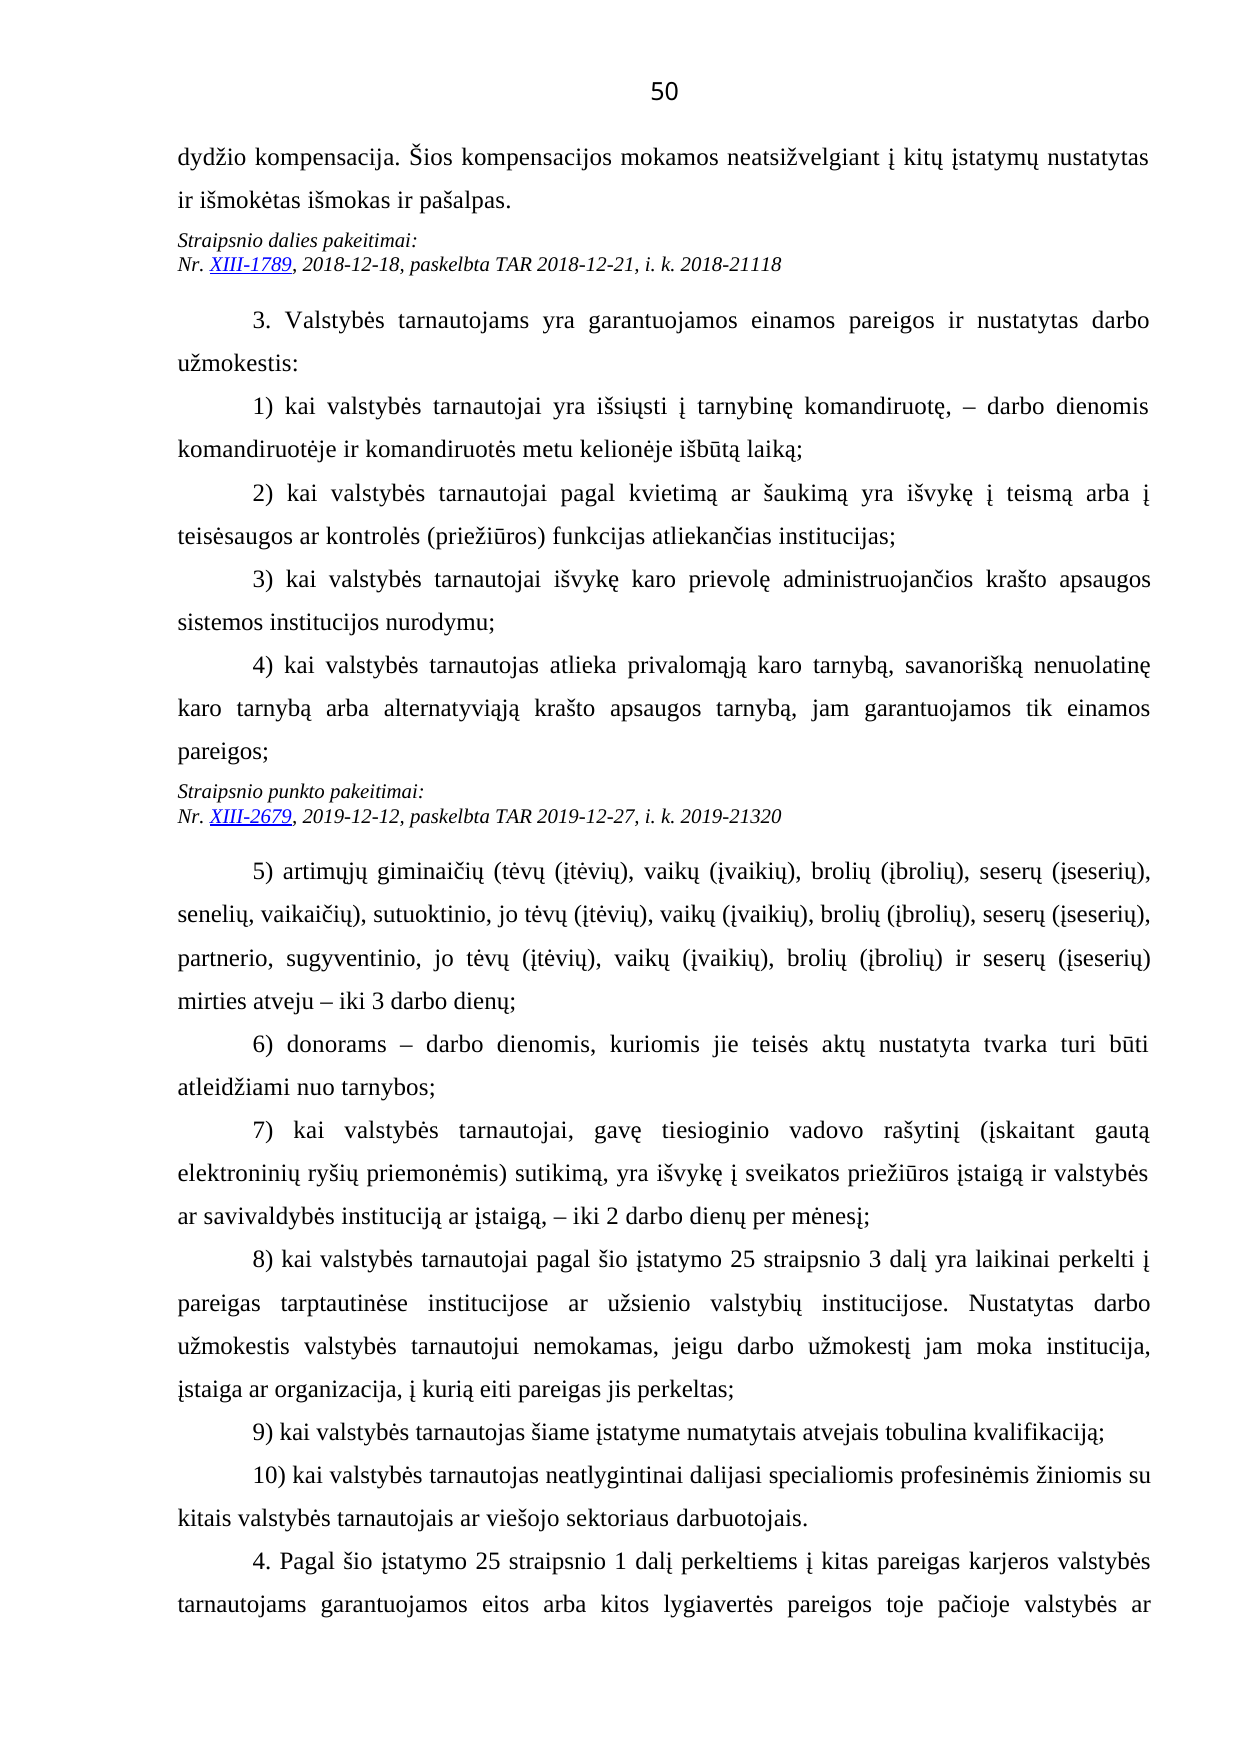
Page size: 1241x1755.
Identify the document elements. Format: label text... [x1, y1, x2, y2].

text 5) artimųjų giminaičių (tėvų (įtėvių), vaikų (įvaikių), brolių (įbrolių), seserų (įseserių), senelių, vaikaičių), sutuoktinio, jo tėvų (įtėvių), vaikų (įvaikių), brolių (įbrolių), seserų (įseserių), partnerio, sugyventinio, jo tėvų (įtėvių), vaikų (įvaikių), brolių (įbrolių) ir seserų (įseserių) mirties atveju – iki 3 darbo dienų; [177, 856, 1152, 1014]
text Nr. XIII-2679, 2019-12-12, paskelbta TAR 2019-12-27, i. k. 2019-21320 [177, 803, 1152, 828]
text Straipsnio dalies pakeitimai: [177, 228, 1152, 252]
text Straipsnio punkto pakeitimai: [177, 779, 1152, 803]
text 9) kai valstybės tarnautojas šiame įstatyme numatytais atvejais tobulina kvalifikaciją; [177, 1417, 1152, 1446]
text 1) kai valstybės tarnautojai yra išsiųsti į tarnybinę komandiruotę, – darbo dienomis komandiruotėje ir komandiruotės metu kelionėje išbūtą laiką; [177, 391, 1152, 463]
text 3. Valstybės tarnautojams yra garantuojamos einamos pareigos ir nustatytas darbo užmokestis: [177, 305, 1152, 377]
text 8) kai valstybės tarnautojai pagal šio įstatymo 25 straipsnio 3 dalį yra laikinai perkelti į pareigas tarptautinėse institucijose ar užsienio valstybių institucijose. Nustatytas darbo užmokestis valstybės tarnautojui nemokamas, jeigu darbo užmokestį jam moka institucija, įstaiga ar organizacija, į kurią eiti pareigas jis perkeltas; [177, 1244, 1152, 1403]
text 4) kai valstybės tarnautojas atlieka privalomąją karo tarnybą, savanorišką nenuolatinę karo tarnybą arba alternatyviąją krašto apsaugos tarnybą, jam garantuojamos tik einamos pareigos; [177, 650, 1152, 765]
text 3) kai valstybės tarnautojai išvykę karo prievolę administruojančios krašto apsaugos sistemos institucijos nurodymu; [177, 564, 1152, 636]
text 6) donorams – darbo dienomis, kuriomis jie teisės aktų nustatyta tvarka turi būti atleidžiami nuo tarnybos; [177, 1029, 1152, 1101]
text 4. Pagal šio įstatymo 25 straipsnio 1 dalį perkeltiems į kitas pareigas karjeros valstybės tarnautojams garantuojamos eitos arba kitos lygiavertės pareigos toje pačioje valstybės ar [177, 1546, 1152, 1618]
text 7) kai valstybės tarnautojai, gavę tiesioginio vadovo rašytinį (įskaitant gautą elektroninių ryšių priemonėmis) sutikimą, yra išvykę į sveikatos priežiūros įstaigą ir valstybės ar savivaldybės instituciją ar įstaigą, – iki 2 darbo dienų per mėnesį; [177, 1115, 1152, 1230]
text Nr. XIII-1789, 2018-12-18, paskelbta TAR 2018-12-21, i. k. 2018-21118 [177, 252, 1152, 276]
text 10) kai valstybės tarnautojas neatlygintinai dalijasi specialiomis profesinėmis žiniomis su kitais valstybės tarnautojais ar viešojo sektoriaus darbuotojais. [177, 1460, 1152, 1532]
text 2) kai valstybės tarnautojai pagal kvietimą ar šaukimą yra išvykę į teismą arba į teisėsaugos ar kontrolės (priežiūros) funkcijas atliekančias institucijas; [177, 478, 1152, 549]
text dydžio kompensacija. Šios kompensacijos mokamos neatsižvelgiant į kitų įstatymų nustatytas ir išmokėtas išmokas ir pašalpas. [177, 142, 1152, 214]
